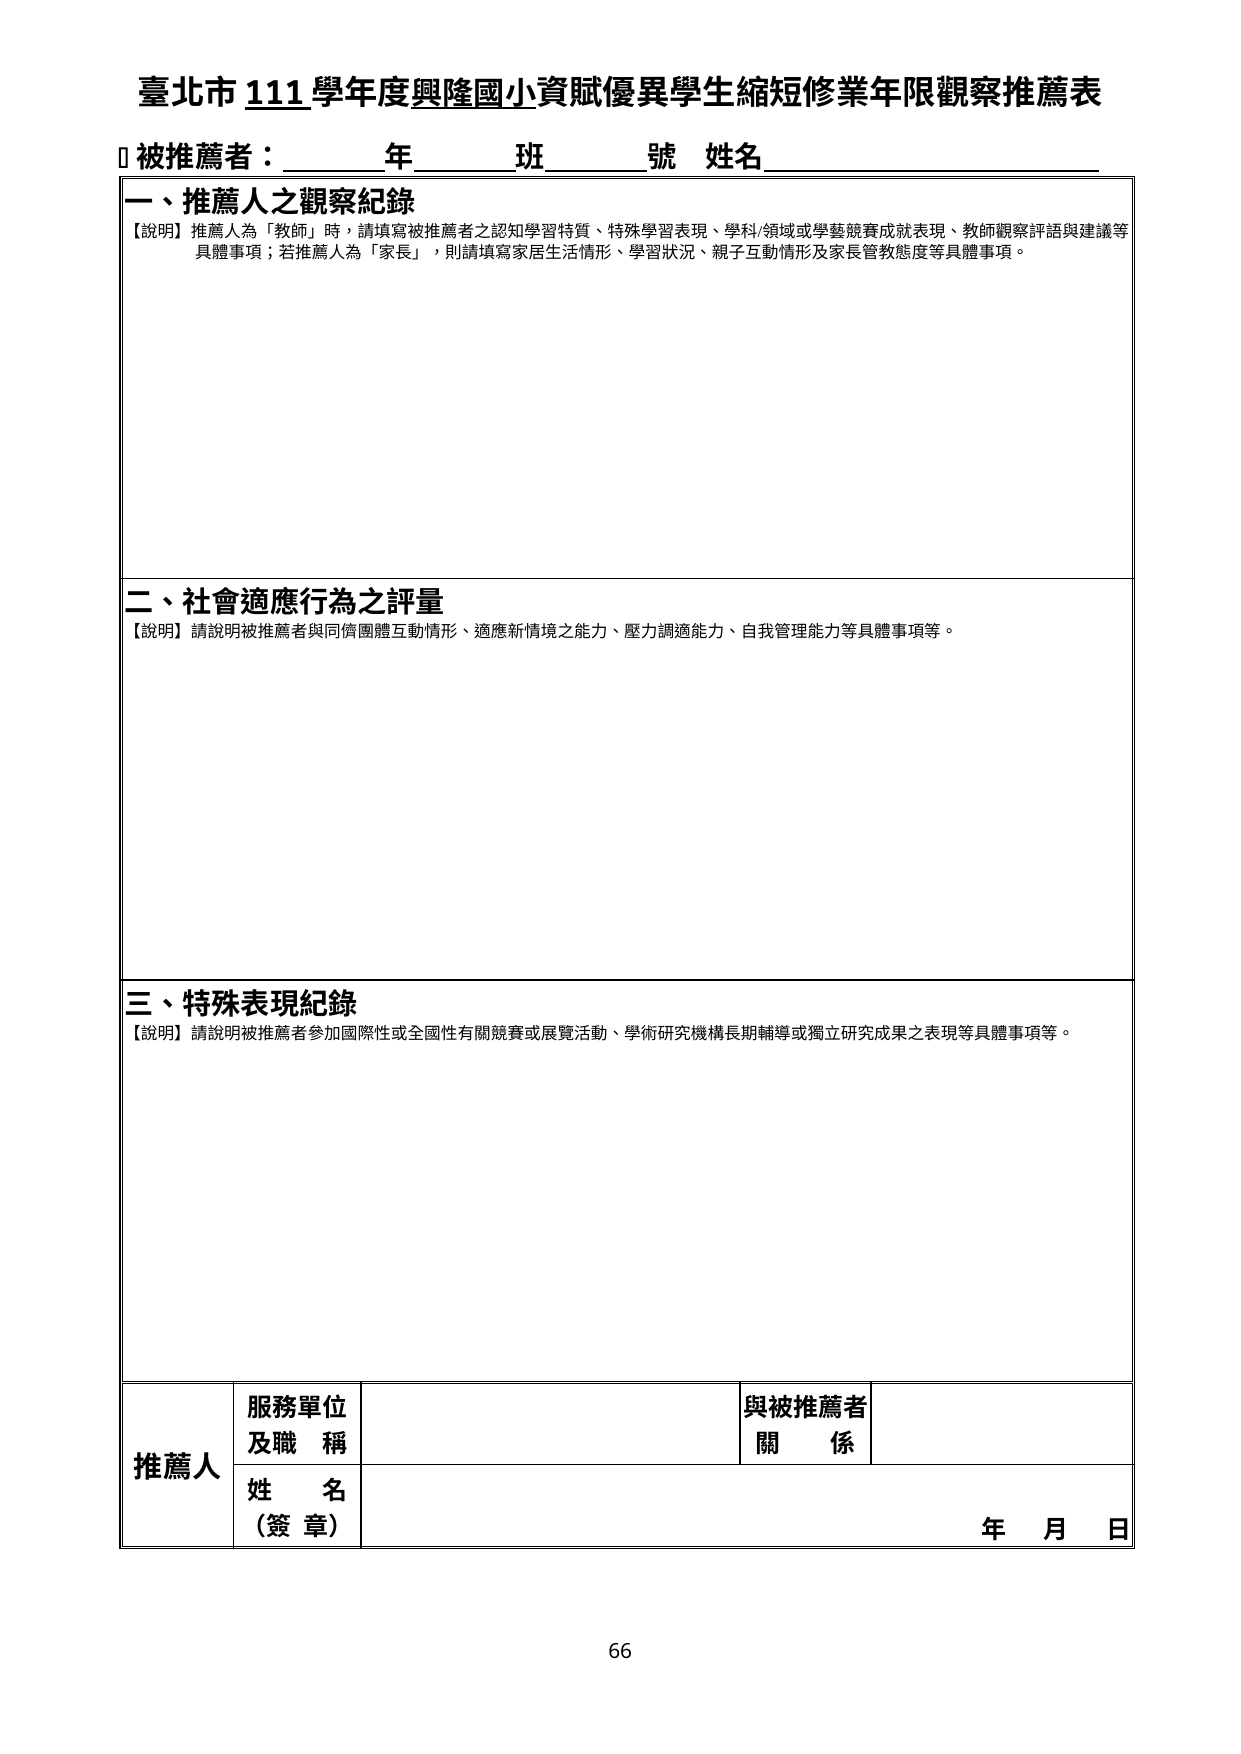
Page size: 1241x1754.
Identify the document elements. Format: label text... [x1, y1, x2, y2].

table_cell [362, 1384, 739, 1463]
text 臺北市111學年度興隆國小資賦優異學生縮短修業年限觀察推薦表 [118, 66, 1122, 114]
table_cell 年 月 日 [362, 1465, 1132, 1546]
text  被推薦者： 年 班 號 姓名 [118, 133, 1122, 176]
table_cell 與被推薦者 關 係 [741, 1384, 870, 1463]
table_cell 服務單位 及職 稱 [234, 1384, 360, 1463]
table_cell 姓 名 （簽 章） [234, 1465, 360, 1546]
table_header 一、推薦人之觀察紀錄 【說明】推薦人為「教師」時，請填寫被推薦者之認知學習特質、特殊學習表現、學科/領域或學藝競賽成就表現、教師觀察評語與建議等具體事項；若推薦人為「家長」，則請填寫家居生活情形、學習狀況、親子互動情形及家長管教態度等具體事項。 [123, 179, 1132, 577]
table_cell [872, 1384, 1132, 1463]
table_cell 二、社會適應行為之評量 【說明】請說明被推薦者與同儕團體互動情形、適應新情境之能力、壓力調適能力、自我管理能力等具體事項等。 [123, 579, 1132, 979]
table_cell 推薦人 [123, 1384, 233, 1546]
table_cell 三、特殊表現紀錄 【說明】請說明被推薦者參加國際性或全國性有關競賽或展覽活動、學術研究機構長期輔導或獨立研究成果之表現等具體事項等。 [123, 981, 1132, 1381]
